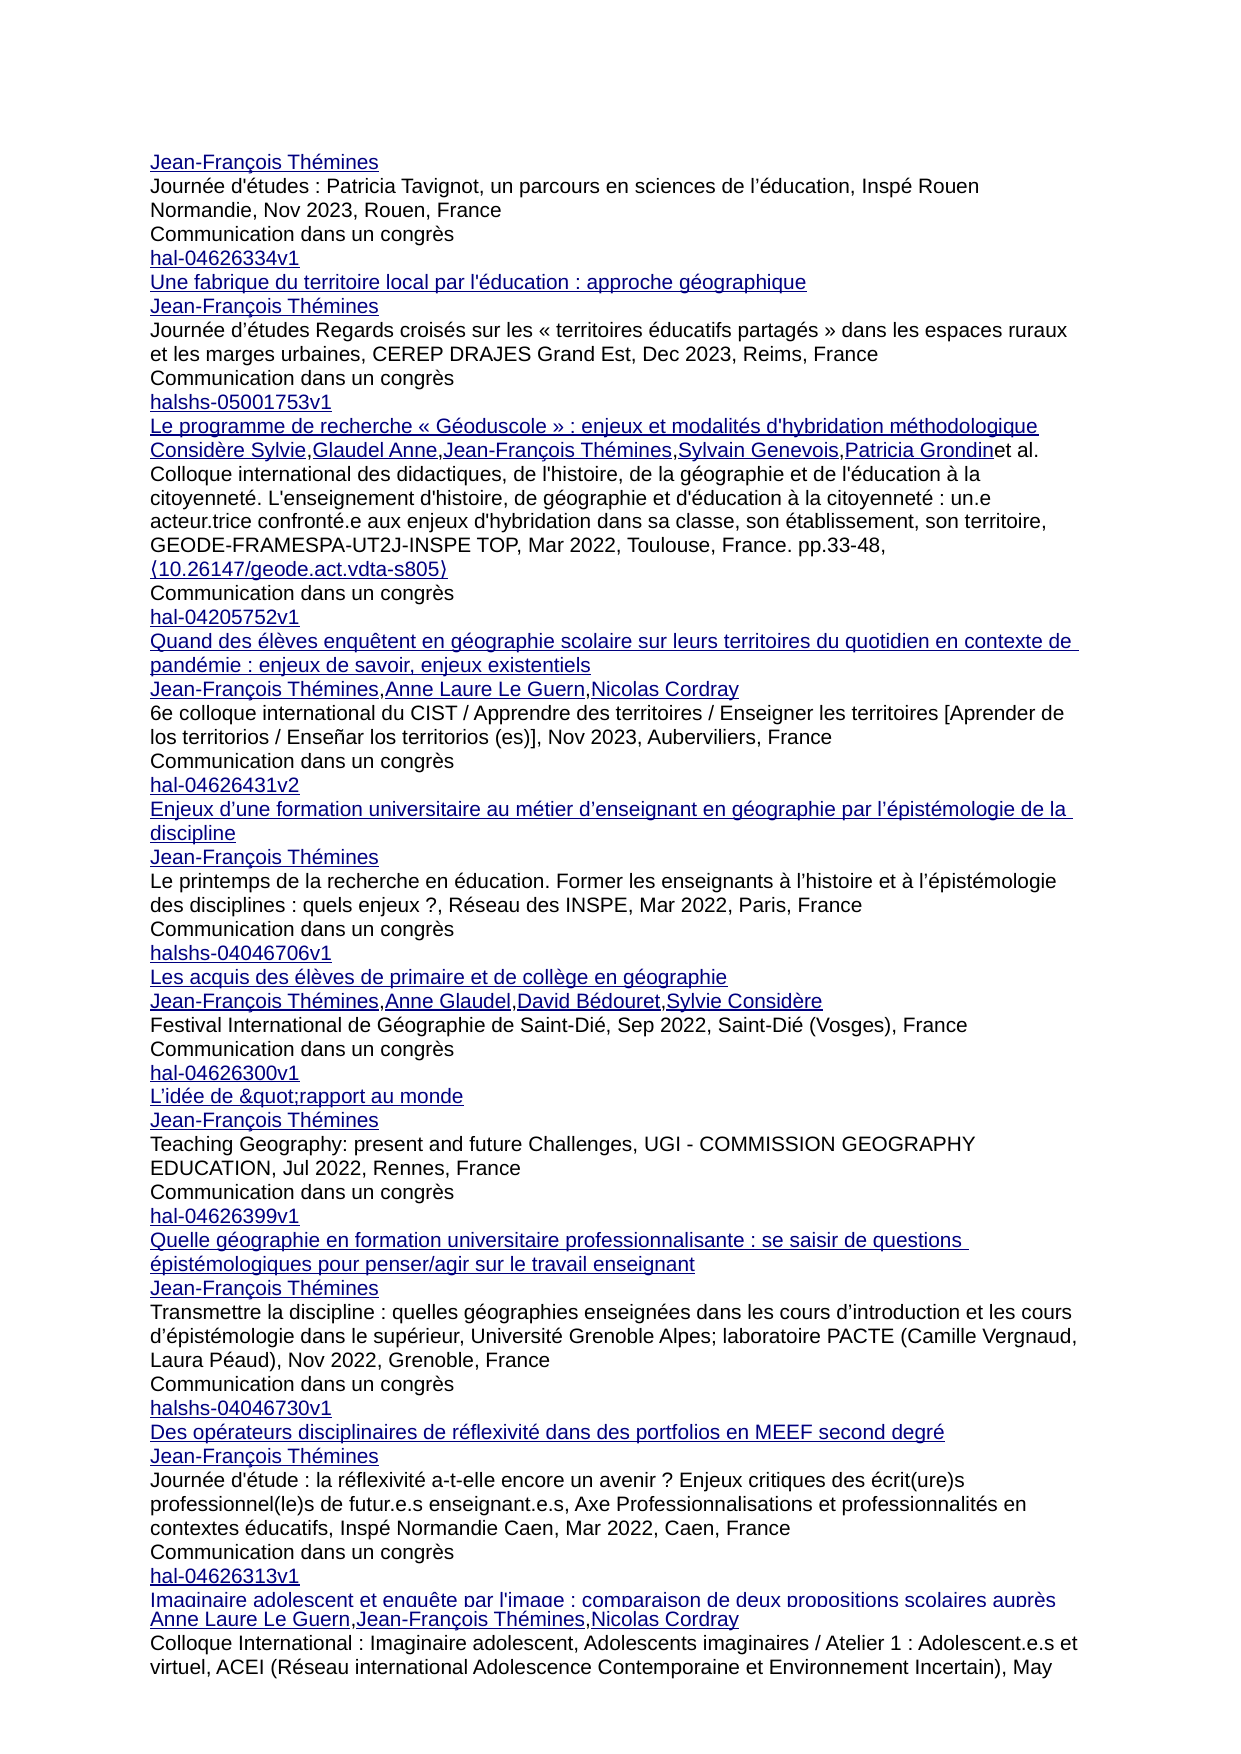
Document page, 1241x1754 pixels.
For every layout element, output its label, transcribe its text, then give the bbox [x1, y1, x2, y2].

table_cell Imaginaire adolescent et enquête par l'image : comparaison de deux propositions scolaires auprès d'adolescents de 12 à 14 ans Anne Laure Le Guern,Jean-François Thémines,Nicolas Cordray Colloque International : Imaginaire adolescent, Adolescents imaginaires / Atelier 1 : Adolescent.e.s et virtuel, ACEI (Réseau international Adolescence Contemporaine et Environnement Incertain), May 2022, Milan, Italie Communication dans un congrès hal-03680809v1 [150, 1588, 1090, 1679]
table_cell Une fabrique du territoire local par l'éducation : approche géographique Jean-François Thémines Journée d’études Regards croisés sur les « territoires éducatifs partagés » dans les espaces ruraux et les marges urbaines, CEREP DRAJES Grand Est, Dec 2023, Reims, France Communication dans un congrès halshs-05001753v1 [150, 270, 1090, 413]
table_cell L’idée de &quot;rapport au monde Jean-François Thémines Teaching Geography: present and future Challenges, UGI - COMMISSION GEOGRAPHY EDUCATION, Jul 2022, Rennes, France Communication dans un congrès hal-04626399v1 [150, 1084, 1090, 1228]
table_cell Le programme de recherche « Géoduscole » : enjeux et modalités d'hybridation méthodologique Considère Sylvie,Glaudel Anne,Jean-François Thémines,Sylvain Genevois,Patricia Grondinet al. Colloque international des didactiques, de l'histoire, de la géographie et de l'éducation à la citoyenneté. L'enseignement d'histoire, de géographie et d'éducation à la citoyenneté : un.e acteur.trice confronté.e aux enjeux d'hybridation dans sa classe, son établissement, son territoire, GEODE-FRAMESPA-UT2J-INSPE TOP, Mar 2022, Toulouse, France. pp.33-48, ⟨10.26147/geode.act.vdta-s805⟩ Communication dans un congrès hal-04205752v1 [150, 414, 1090, 629]
table_cell Quand des élèves enquêtent en géographie scolaire sur leurs territoires du quotidien en contexte de pandémie : enjeux de savoir, enjeux existentiels Jean-François Thémines,Anne Laure Le Guern,Nicolas Cordray 6e colloque international du CIST / Apprendre des territoires / Enseigner les territoires [Aprender de los territorios / Enseñar los territorios (es)], Nov 2023, Auberviliers, France Communication dans un congrès hal-04626431v2 [150, 629, 1090, 797]
table_cell Des opérateurs disciplinaires de réflexivité dans des portfolios en MEEF second degré Jean-François Thémines Journée d'étude : la réflexivité a-t-elle encore un avenir ? Enjeux critiques des écrit(ure)s professionnel(le)s de futur.e.s enseignant.e.s, Axe Professionnalisations et professionnalités en contextes éducatifs, Inspé Normandie Caen, Mar 2022, Caen, France Communication dans un congrès hal-04626313v1 [150, 1420, 1090, 1587]
table_cell Enjeux d’une formation universitaire au métier d’enseignant en géographie par l’épistémologie de la discipline Jean-François Thémines Le printemps de la recherche en éducation. Former les enseignants à l’histoire et à l’épistémologie des disciplines : quels enjeux ?, Réseau des INSPE, Mar 2022, Paris, France Communication dans un congrès halshs-04046706v1 [150, 797, 1090, 964]
table_cell Quelle géographie en formation universitaire professionnalisante : se saisir de questions épistémologiques pour penser/agir sur le travail enseignant Jean-François Thémines Transmettre la discipline : quelles géographies enseignées dans les cours d’introduction et les cours d’épistémologie dans le supérieur, Université Grenoble Alpes; laboratoire PACTE (Camille Vergnaud, Laura Péaud), Nov 2022, Grenoble, France Communication dans un congrès halshs-04046730v1 [150, 1228, 1090, 1420]
table_cell Jean-François Thémines Journée d'études : Patricia Tavignot, un parcours en sciences de l’éducation, Inspé Rouen Normandie, Nov 2023, Rouen, France Communication dans un congrès hal-04626334v1 [150, 150, 1090, 270]
table_cell Les acquis des élèves de primaire et de collège en géographie Jean-François Thémines,Anne Glaudel,David Bédouret,Sylvie Considère Festival International de Géographie de Saint-Dié, Sep 2022, Saint-Dié (Vosges), France Communication dans un congrès hal-04626300v1 [150, 965, 1090, 1084]
